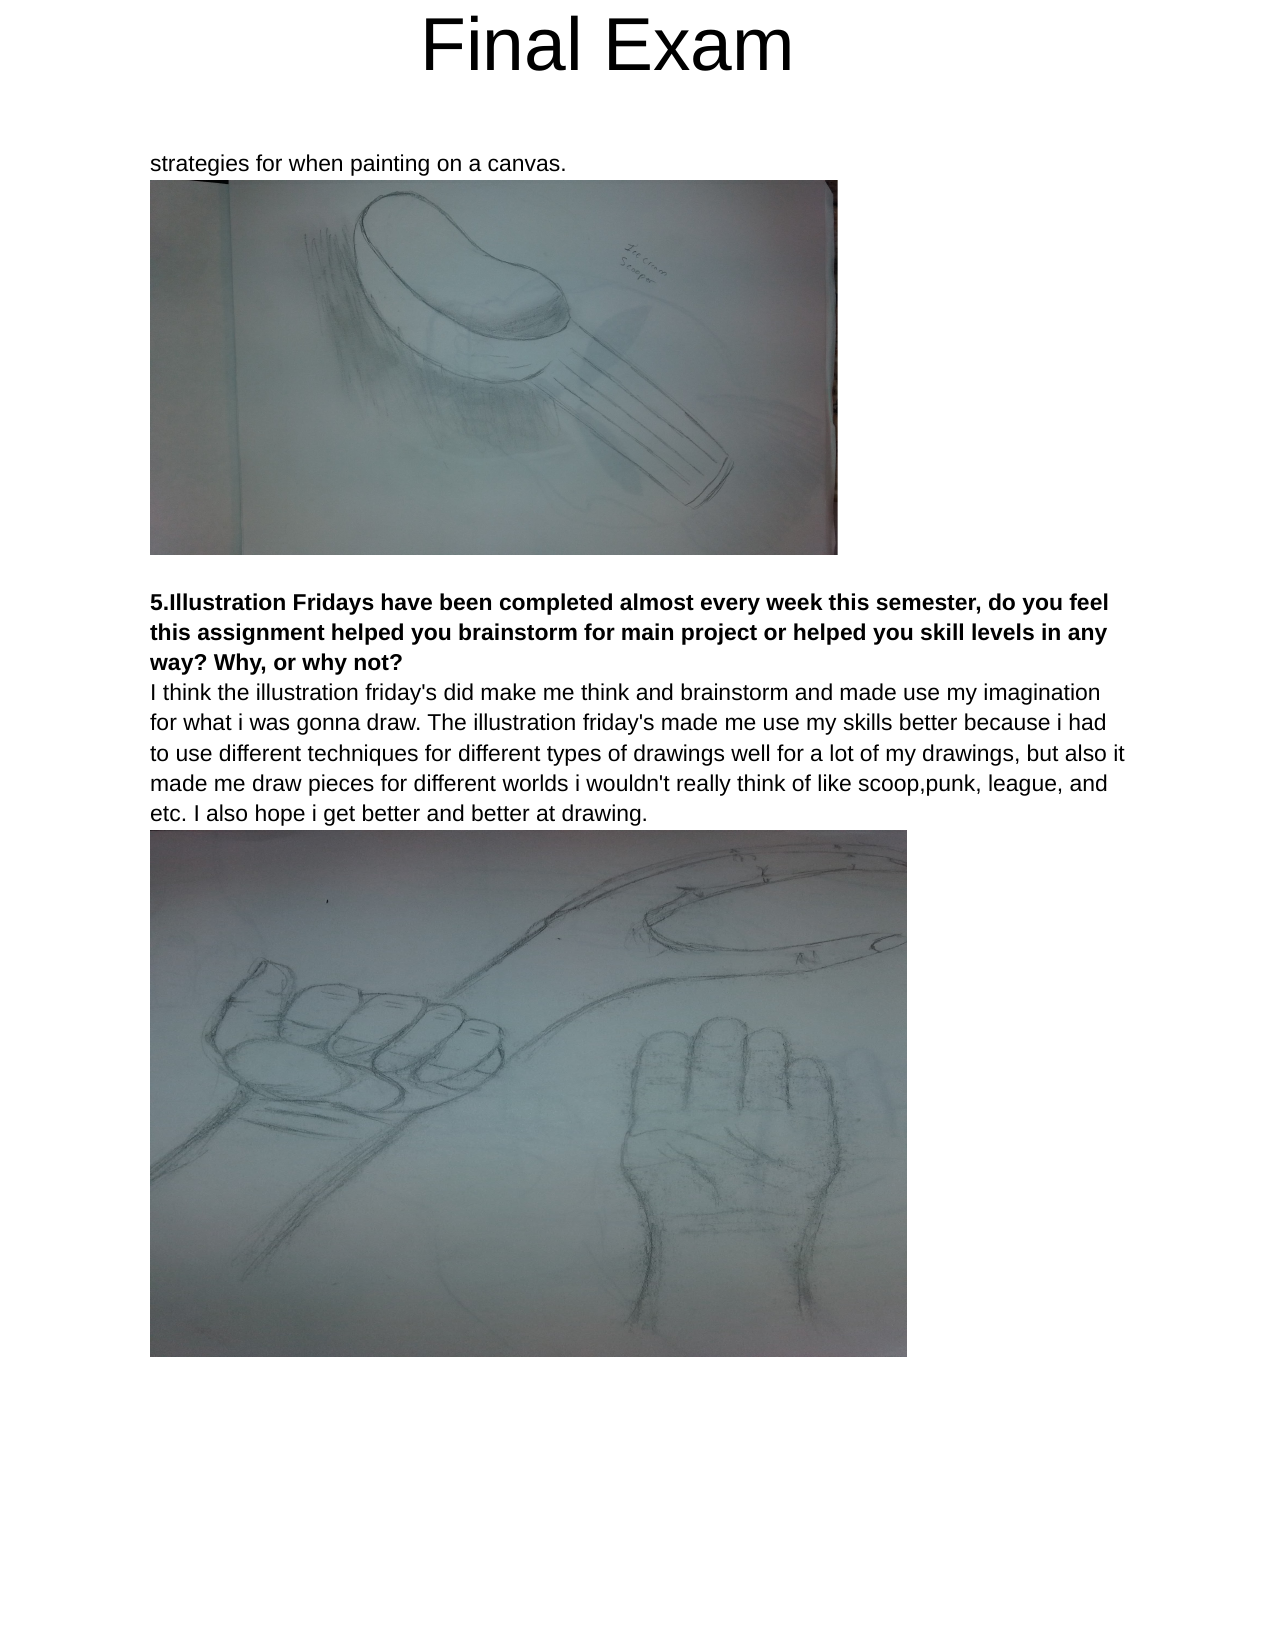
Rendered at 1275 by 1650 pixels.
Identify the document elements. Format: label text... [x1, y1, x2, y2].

text I think the illustration friday's did make me think and brainstorm and made use my imagination for what i was gonna draw. The illustration friday's made me use my skills better because i had to use different techniques for different types of drawings well for a lot of my drawings, but also it made me draw pieces for different worlds i wouldn't really think of like scoop,punk, league, and etc. I also hope i get better and better at drawing. [150, 679, 1125, 826]
picture [150, 180, 838, 555]
picture [150, 830, 907, 1357]
text 5.Illustration Fridays have been completed almost every week this semester, do you feel this assignment helped you brainstorm for main project or helped you skill levels in any way? Why, or why not? [150, 588, 1125, 675]
text strategies for when painting on a canvas. [150, 150, 1125, 554]
